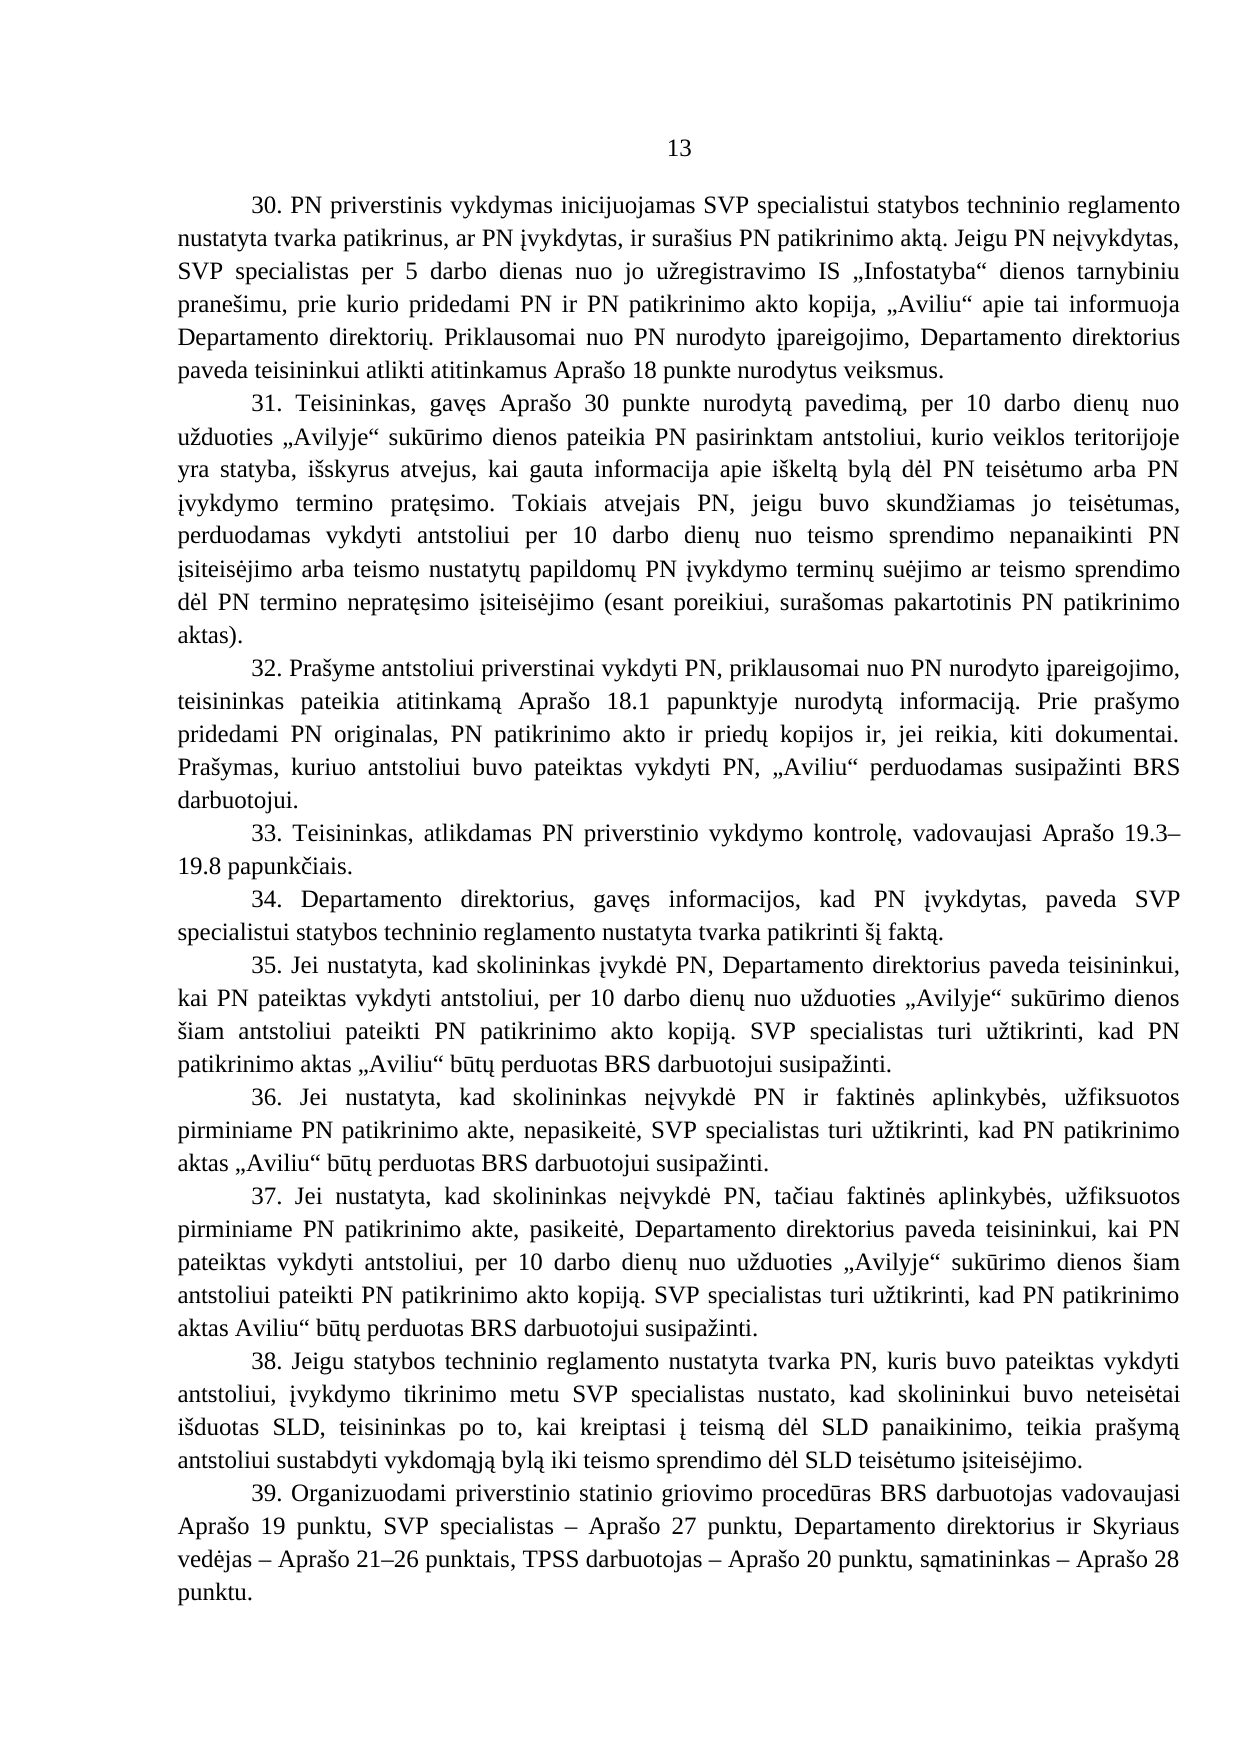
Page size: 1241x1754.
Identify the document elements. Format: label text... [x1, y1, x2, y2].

text 30. PN priverstinis vykdymas inicijuojamas SVP specialistui statybos techninio reglamento nustatyta tvarka patikrinus, ar PN įvykdytas, ir surašius PN patikrinimo aktą. Jeigu PN neįvykdytas, SVP specialistas per 5 darbo dienas nuo jo užregistravimo IS „Infostatyba“ dienos tarnybiniu pranešimu, prie kurio pridedami PN ir PN patikrinimo akto kopija, „Aviliu“ apie tai informuoja Departamento direktorių. Priklausomai nuo PN nurodyto įpareigojimo, Departamento direktorius paveda teisininkui atlikti atitinkamus Aprašo 18 punkte nurodytus veiksmus. [177, 190, 1181, 384]
text 39. Organizuodami priverstinio statinio griovimo procedūras BRS darbuotojas vadovaujasi Aprašo 19 punktu, SVP specialistas – Aprašo 27 punktu, Departamento direktorius ir Skyriaus vedėjas – Aprašo 21–26 punktais, TPSS darbuotojas – Aprašo 20 punktu, sąmatininkas – Aprašo 28 punktu. [177, 1478, 1181, 1606]
text 34. Departamento direktorius, gavęs informacijos, kad PN įvykdytas, paveda SVP specialistui statybos techninio reglamento nustatyta tvarka patikrinti šį faktą. [177, 884, 1181, 946]
text 32. Prašyme antstoliui priverstinai vykdyti PN, priklausomai nuo PN nurodyto įpareigojimo, teisininkas pateikia atitinkamą Aprašo 18.1 papunktyje nurodytą informaciją. Prie prašymo pridedami PN originalas, PN patikrinimo akto ir priedų kopijos ir, jei reikia, kiti dokumentai. Prašymas, kuriuo antstoliui buvo pateiktas vykdyti PN, „Aviliu“ perduodamas susipažinti BRS darbuotojui. [177, 653, 1181, 813]
text 31. Teisininkas, gavęs Aprašo 30 punkte nurodytą pavedimą, per 10 darbo dienų nuo užduoties „Avilyje“ sukūrimo dienos pateikia PN pasirinktam antstoliui, kurio veiklos teritorijoje yra statyba, išskyrus atvejus, kai gauta informacija apie iškeltą bylą dėl PN teisėtumo arba PN įvykdymo termino pratęsimo. Tokiais atvejais PN, jeigu buvo skundžiamas jo teisėtumas, perduodamas vykdyti antstoliui per 10 darbo dienų nuo teismo sprendimo nepanaikinti PN įsiteisėjimo arba teismo nustatytų papildomų PN įvykdymo terminų suėjimo ar teismo sprendimo dėl PN termino nepratęsimo įsiteisėjimo (esant poreikiui, surašomas pakartotinis PN patikrinimo aktas). [177, 388, 1181, 648]
text 35. Jei nustatyta, kad skolininkas įvykdė PN, Departamento direktorius paveda teisininkui, kai PN pateiktas vykdyti antstoliui, per 10 darbo dienų nuo užduoties „Avilyje“ sukūrimo dienos šiam antstoliui pateikti PN patikrinimo akto kopiją. SVP specialistas turi užtikrinti, kad PN patikrinimo aktas „Aviliu“ būtų perduotas BRS darbuotojui susipažinti. [177, 950, 1181, 1078]
text 36. Jei nustatyta, kad skolininkas neįvykdė PN ir faktinės aplinkybės, užfiksuotos pirminiame PN patikrinimo akte, nepasikeitė, SVP specialistas turi užtikrinti, kad PN patikrinimo aktas „Aviliu“ būtų perduotas BRS darbuotojui susipažinti. [177, 1082, 1181, 1177]
text 38. Jeigu statybos techninio reglamento nustatyta tvarka PN, kuris buvo pateiktas vykdyti antstoliui, įvykdymo tikrinimo metu SVP specialistas nustato, kad skolininkui buvo neteisėtai išduotas SLD, teisininkas po to, kai kreiptasi į teismą dėl SLD panaikinimo, teikia prašymą antstoliui sustabdyti vykdomąją bylą iki teismo sprendimo dėl SLD teisėtumo įsiteisėjimo. [177, 1346, 1181, 1474]
text 33. Teisininkas, atlikdamas PN priverstinio vykdymo kontrolę, vadovaujasi Aprašo 19.3–19.8 papunkčiais. [177, 818, 1181, 879]
text 37. Jei nustatyta, kad skolininkas neįvykdė PN, tačiau faktinės aplinkybės, užfiksuotos pirminiame PN patikrinimo akte, pasikeitė, Departamento direktorius paveda teisininkui, kai PN pateiktas vykdyti antstoliui, per 10 darbo dienų nuo užduoties „Avilyje“ sukūrimo dienos šiam antstoliui pateikti PN patikrinimo akto kopiją. SVP specialistas turi užtikrinti, kad PN patikrinimo aktas Aviliu“ būtų perduotas BRS darbuotojui susipažinti. [177, 1181, 1181, 1342]
